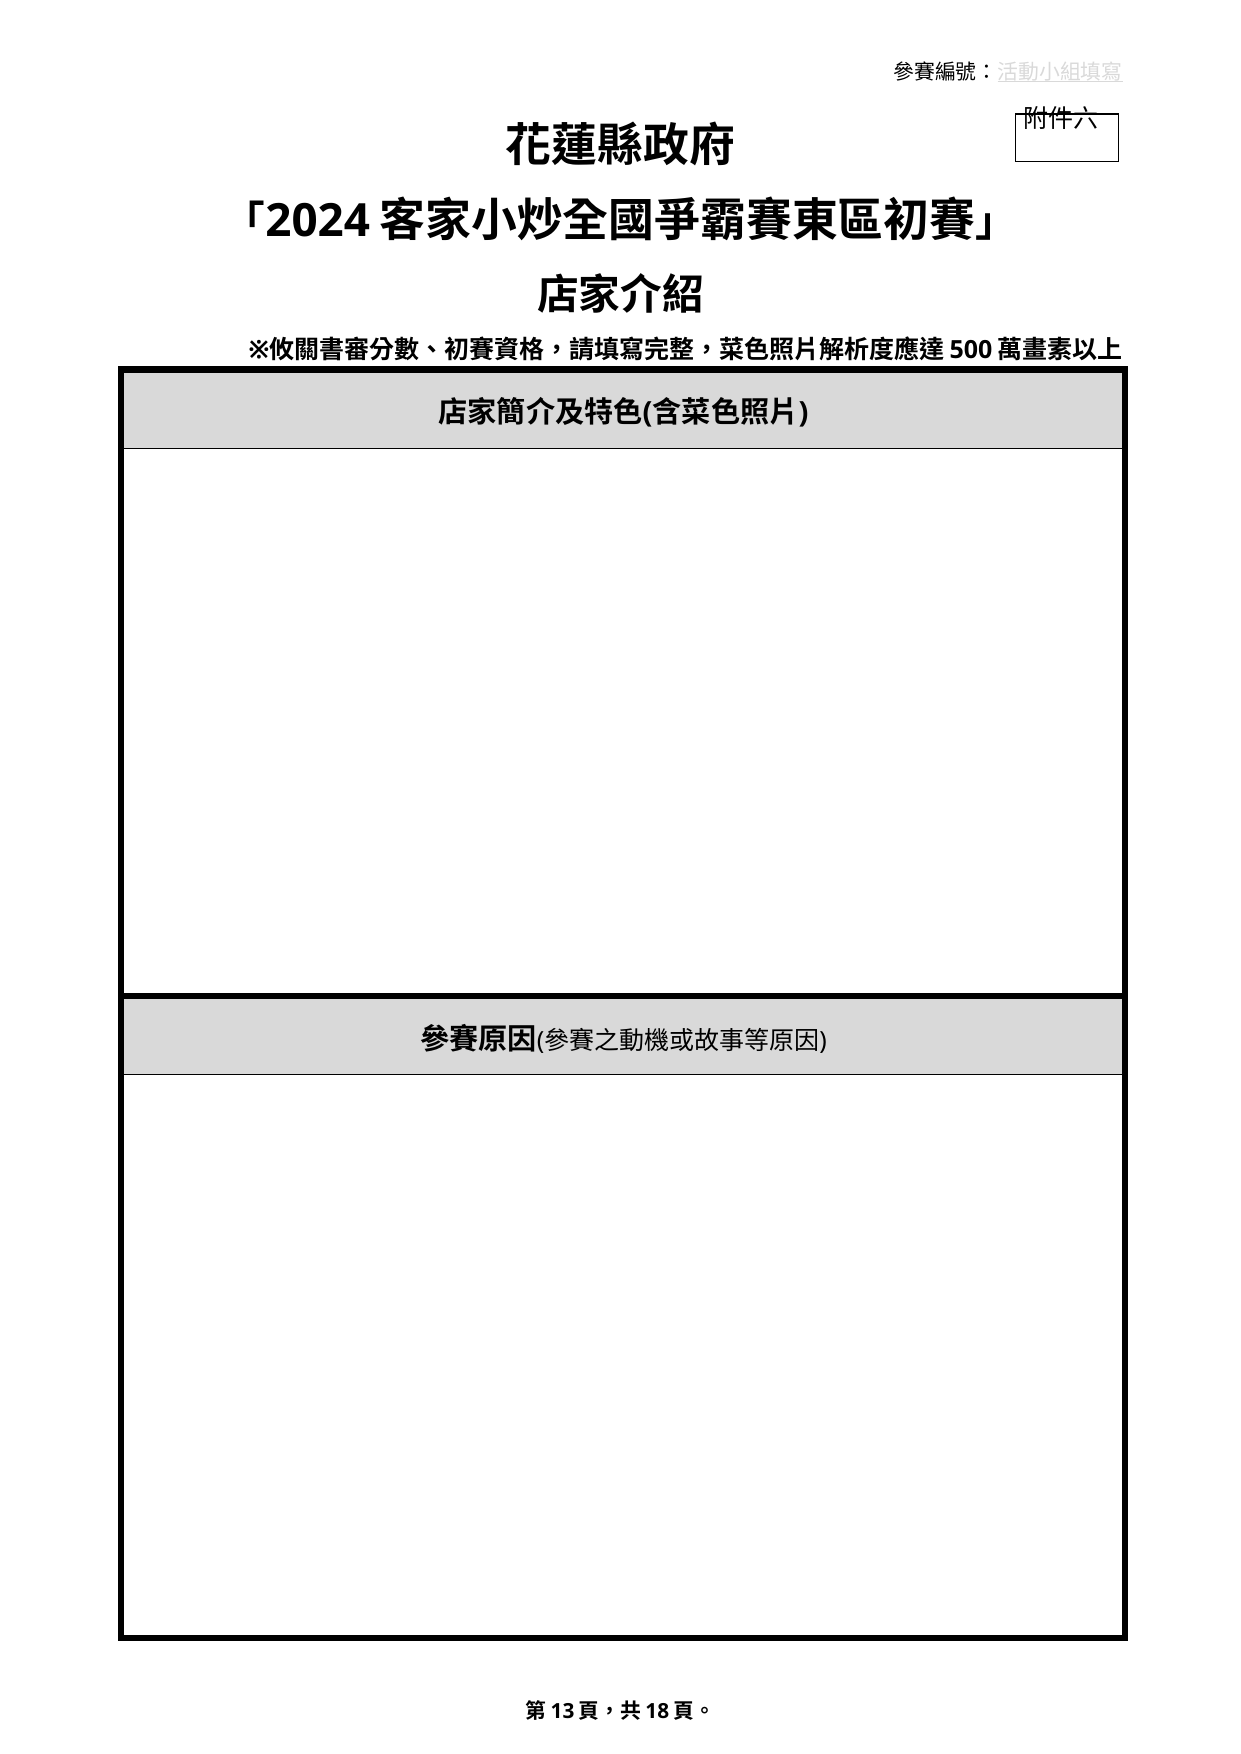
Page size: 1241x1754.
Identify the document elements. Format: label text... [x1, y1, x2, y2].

table_cell 參賽原因(參賽之動機或故事等原因) [124, 999, 1122, 1074]
text ※攸關書審分數、初賽資格，請填寫完整，菜色照片解析度應達500萬畫素以上 [118, 329, 1122, 366]
table_cell [124, 1075, 1122, 1635]
text 「2024客家小炒全國爭霸賽東區初賽」 [118, 179, 1122, 254]
table_header 店家簡介及特色(含菜色照片) [124, 373, 1122, 448]
text 店家介紹 [118, 254, 1122, 329]
text 花蓮縣政府 [118, 104, 1122, 179]
text 附件六 [1023, 115, 1104, 135]
text 附件六 [1023, 99, 1104, 113]
table_cell [124, 449, 1122, 993]
